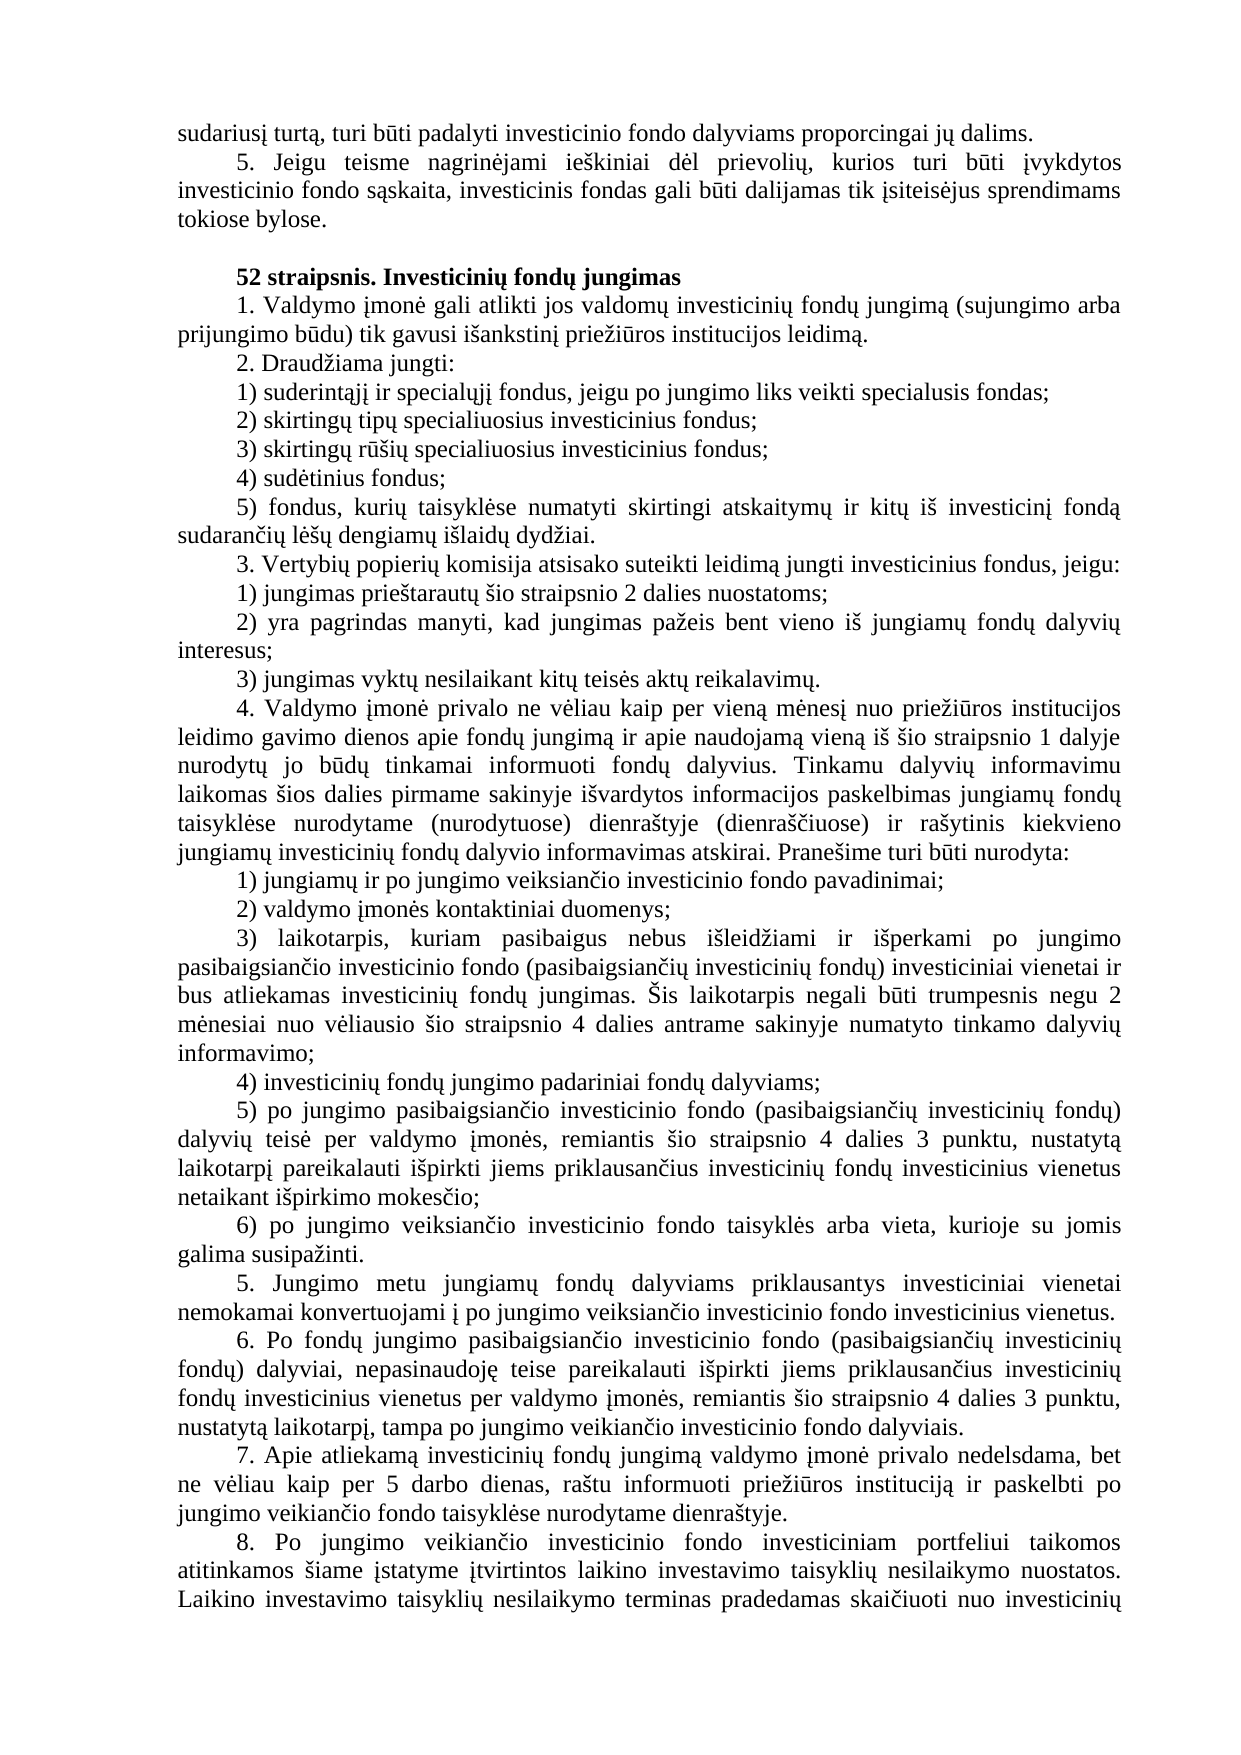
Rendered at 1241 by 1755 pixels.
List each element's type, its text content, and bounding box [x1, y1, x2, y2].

text 3) skirtingų rūšių specialiuosius investicinius fondus; [177, 434, 1122, 463]
text 1) jungiamų ir po jungimo veiksiančio investicinio fondo pavadinimai; [177, 866, 1122, 894]
text 1) jungimas prieštarautų šio straipsnio 2 dalies nuostatoms; [177, 578, 1122, 607]
text 1) suderintąjį ir specialųjį fondus, jeigu po jungimo liks veikti specialusis fondas; [177, 377, 1122, 406]
text 1. Valdymo įmonė gali atlikti jos valdomų investicinių fondų jungimą (sujungimo arba prijungimo būdu) tik gavusi išankstinį priežiūros institucijos leidimą. [177, 291, 1122, 348]
text 2) yra pagrindas manyti, kad jungimas pažeis bent vieno iš jungiamų fondų dalyvių interesus; [177, 607, 1122, 664]
text 5) fondus, kurių taisyklėse numatyti skirtingi atskaitymų ir kitų iš investicinį fondą sudarančių lėšų dengiamų išlaidų dydžiai. [177, 492, 1122, 549]
text 3) laikotarpis, kuriam pasibaigus nebus išleidžiami ir išperkami po jungimo pasibaigsiančio investicinio fondo (pasibaigsiančių investicinių fondų) investiciniai vienetai ir bus atliekamas investicinių fondų jungimas. Šis laikotarpis negali būti trumpesnis negu 2 mėnesiai nuo vėliausio šio straipsnio 4 dalies antrame sakinyje numatyto tinkamo dalyvių informavimo; [177, 923, 1122, 1067]
text 7. Apie atliekamą investicinių fondų jungimą valdymo įmonė privalo nedelsdama, bet ne vėliau kaip per 5 darbo dienas, raštu informuoti priežiūros instituciją ir paskelbti po jungimo veikiančio fondo taisyklėse nurodytame dienraštyje. [177, 1441, 1122, 1527]
text 4. Valdymo įmonė privalo ne vėliau kaip per vieną mėnesį nuo priežiūros institucijos leidimo gavimo dienos apie fondų jungimą ir apie naudojamą vieną iš šio straipsnio 1 dalyje nurodytų jo būdų tinkamai informuoti fondų dalyvius. Tinkamu dalyvių informavimu laikomas šios dalies pirmame sakinyje išvardytos informacijos paskelbimas jungiamų fondų taisyklėse nurodytame (nurodytuose) dienraštyje (dienraščiuose) ir rašytinis kiekvieno jungiamų investicinių fondų dalyvio informavimas atskirai. Pranešime turi būti nurodyta: [177, 693, 1122, 866]
text 8. Po jungimo veikiančio investicinio fondo investiciniam portfeliui taikomos atitinkamos šiame įstatyme įtvirtintos laikino investavimo taisyklių nesilaikymo nuostatos. Laikino investavimo taisyklių nesilaikymo terminas pradedamas skaičiuoti nuo investicinių [177, 1527, 1122, 1613]
text 5. Jeigu teisme nagrinėjami ieškiniai dėl prievolių, kurios turi būti įvykdytos investicinio fondo sąskaita, investicinis fondas gali būti dalijamas tik įsiteisėjus sprendimams tokiose bylose. [177, 147, 1122, 233]
text 3. Vertybių popierių komisija atsisako suteikti leidimą jungti investicinius fondus, jeigu: [177, 549, 1122, 578]
text 5) po jungimo pasibaigsiančio investicinio fondo (pasibaigsiančių investicinių fondų) dalyvių teisė per valdymo įmonės, remiantis šio straipsnio 4 dalies 3 punktu, nustatytą laikotarpį pareikalauti išpirkti jiems priklausančius investicinių fondų investicinius vienetus netaikant išpirkimo mokesčio; [177, 1096, 1122, 1211]
text 3) jungimas vyktų nesilaikant kitų teisės aktų reikalavimų. [177, 664, 1122, 693]
text sudariusį turtą, turi būti padalyti investicinio fondo dalyviams proporcingai jų dalims. [177, 118, 1122, 147]
text 6) po jungimo veiksiančio investicinio fondo taisyklės arba vieta, kurioje su jomis galima susipažinti. [177, 1211, 1122, 1268]
text 2. Draudžiama jungti: [177, 348, 1122, 377]
text 6. Po fondų jungimo pasibaigsiančio investicinio fondo (pasibaigsiančių investicinių fondų) dalyviai, nepasinaudoję teise pareikalauti išpirkti jiems priklausančius investicinių fondų investicinius vienetus per valdymo įmonės, remiantis šio straipsnio 4 dalies 3 punktu, nustatytą laikotarpį, tampa po jungimo veikiančio investicinio fondo dalyviais. [177, 1326, 1122, 1441]
text 5. Jungimo metu jungiamų fondų dalyviams priklausantys investiciniai vienetai nemokamai konvertuojami į po jungimo veiksiančio investicinio fondo investicinius vienetus. [177, 1268, 1122, 1326]
text 2) valdymo įmonės kontaktiniai duomenys; [177, 894, 1122, 923]
text 4) sudėtinius fondus; [177, 463, 1122, 492]
text 4) investicinių fondų jungimo padariniai fondų dalyviams; [177, 1067, 1122, 1096]
text 52 straipsnis. Investicinių fondų jungimas [177, 262, 1122, 291]
text 2) skirtingų tipų specialiuosius investicinius fondus; [177, 406, 1122, 434]
